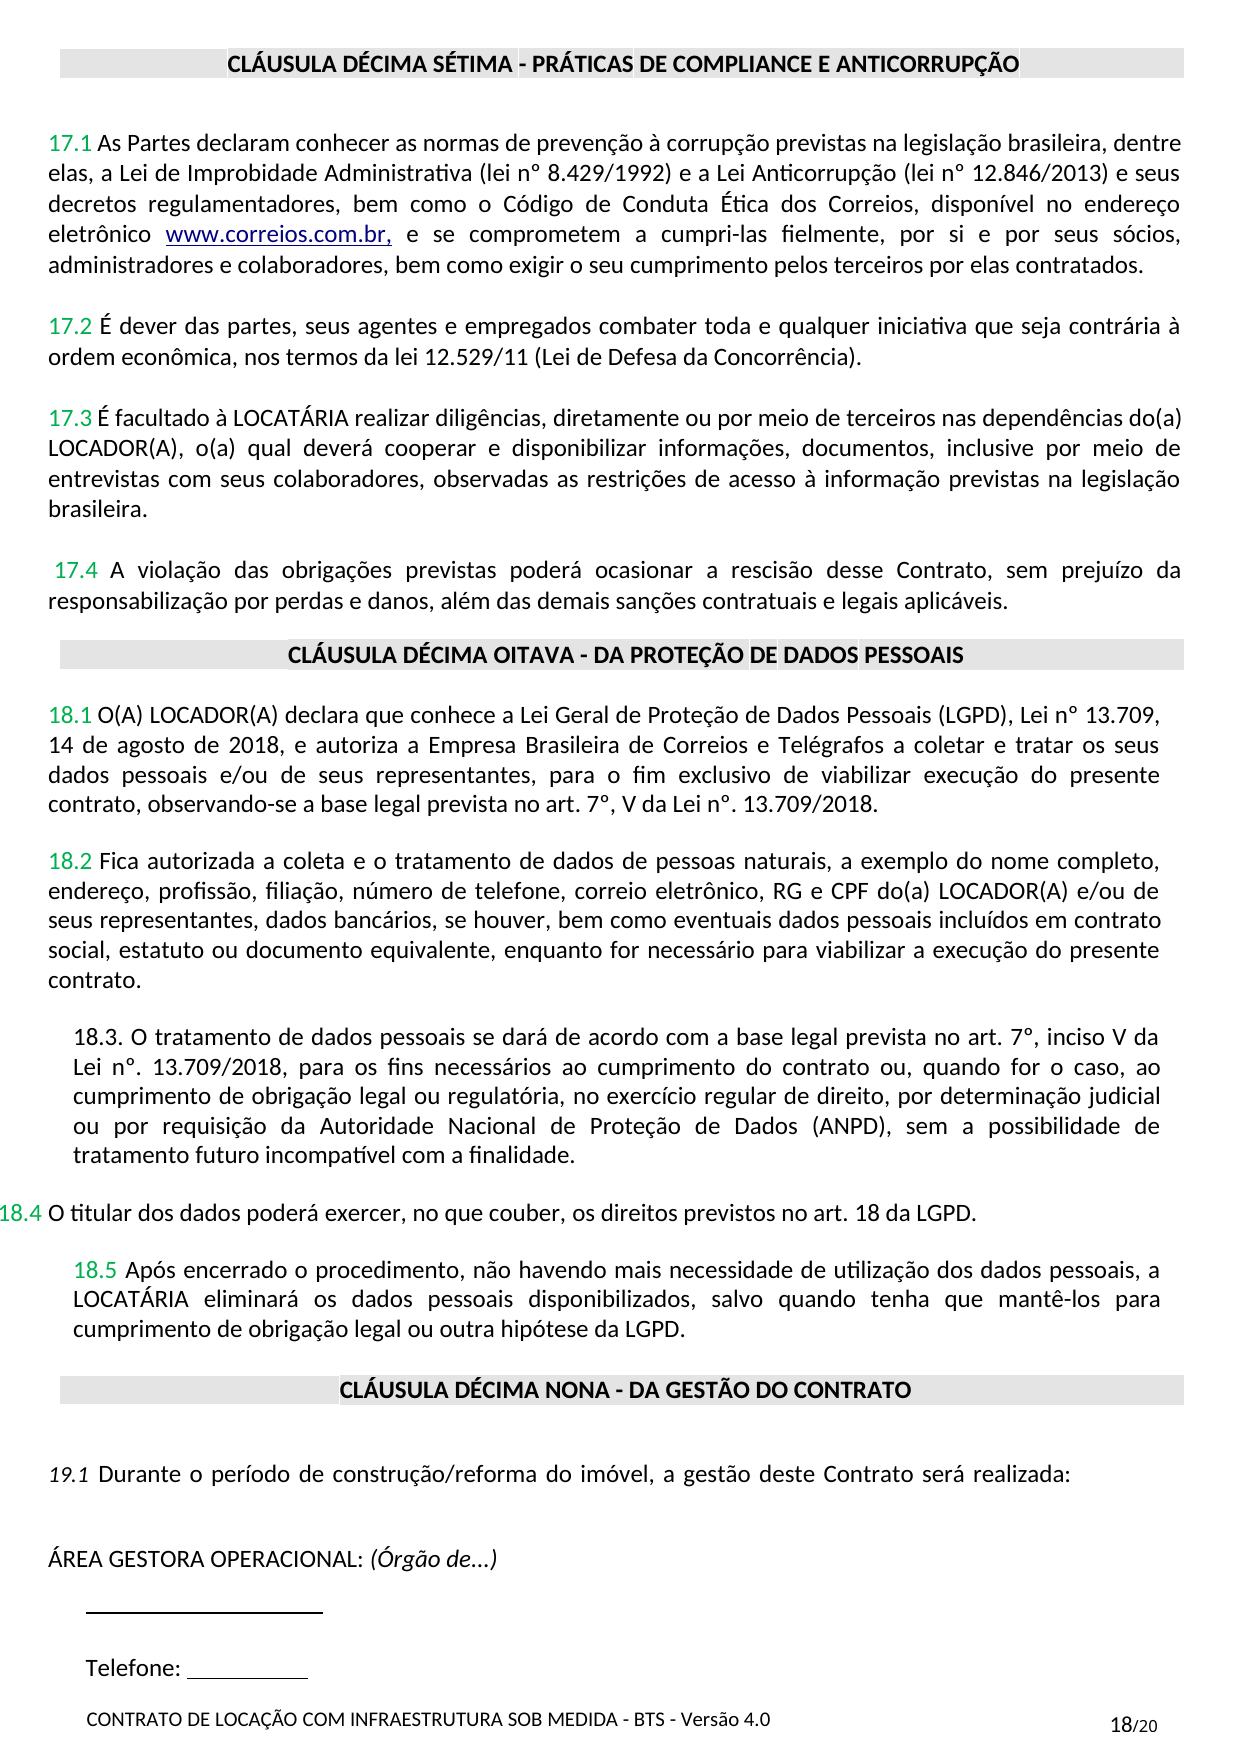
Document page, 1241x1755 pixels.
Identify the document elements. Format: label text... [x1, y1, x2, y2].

list Durante o período de construção/reforma do imóvel, a gestão deste Contrato será realizada: ÁREA GESTORA OPERACIONAL: (Órgão de...) [48, 1415, 1072, 1584]
list As Partes declaram conhecer as normas de prevenção à corrupção previstas na legislação brasileira, dentre elas, a Lei de Improbidade Administrativa (lei nº 8.429/1992) e a Lei Anticorrupção (lei nº 12.846/2013) e seus decretos regulamentadores, bem como o Código de Conduta Ética dos Correios, disponível no endereço eletrônico www.correios.com.br, e se comprometem a cumpri-las fielmente, por si e por seus sócios, administradores e colaboradores, bem como exigir o seu cumprimento pelos terceiros por elas contratados. [48, 127, 1182, 279]
subtitle CLÁUSULA DÉCIMA SÉTIMA - PRÁTICAS DE COMPLIANCE E ANTICORRUPÇÃO [59, 48, 1197, 78]
list É dever das partes, seus agentes e empregados combater toda e qualquer iniciativa que seja contrária à ordem econômica, nos termos da lei 12.529/11 (Lei de Defesa da Concorrência). [48, 310, 1182, 371]
list O titular dos dados poderá exercer, no que couber, os direitos previstos no art. 18 da LGPD. [0, 1197, 1197, 1227]
text Telefone: [85, 1652, 1197, 1682]
list É facultado à LOCATÁRIA realizar diligências, diretamente ou por meio de terceiros nas dependências do(a) LOCADOR(A), o(a) qual deverá cooperar e disponibilizar informações, documentos, inclusive por meio de entrevistas com seus colaboradores, observadas as restrições de acesso à informação previstas na legislação brasileira. [48, 402, 1182, 524]
list Fica autorizada a coleta e o tratamento de dados de pessoas naturais, a exemplo do nome completo, endereço, profissão, filiação, número de telefone, correio eletrônico, RG e CPF do(a) LOCADOR(A) e/ou de seus representantes, dados bancários, se houver, bem como eventuais dados pessoais incluídos em contrato social, estatuto ou documento equivalente, enquanto for necessário para viabilizar a execução do presente contrato. [48, 846, 1162, 994]
list O(A) LOCADOR(A) declara que conhece a Lei Geral de Proteção de Dados Pessoais (LGPD), Lei nº 13.709, 14 de agosto de 2018, e autoriza a Empresa Brasileira de Correios e Telégrafos a coletar e tratar os seus dados pessoais e/ou de seus representantes, para o fim exclusivo de viabilizar execução do presente contrato, observando-se a base legal prevista no art. 7º, V da Lei nº. 13.709/2018. [48, 700, 1162, 819]
list Após encerrado o procedimento, não havendo mais necessidade de utilização dos dados pessoais, a LOCATÁRIA eliminará os dados pessoais disponibilizados, salvo quando tenha que mantê-los para cumprimento de obrigação legal ou outra hipótese da LGPD. [73, 1254, 1162, 1343]
text CLÁUSULA DÉCIMA OITAVA - DA PROTEÇÃO DE DADOS PESSOAIS [59, 639, 1197, 670]
list A violação das obrigações previstas poderá ocasionar a rescisão desse Contrato, sem prejuízo da responsabilização por perdas e danos, além das demais sanções contratuais e legais aplicáveis. [48, 554, 1182, 615]
text 18.3. O tratamento de dados pessoais se dará de acordo com a base legal prevista no art. 7º, inciso V da Lei nº. 13.709/2018, para os fins necessários ao cumprimento do contrato ou, quando for o caso, ao cumprimento de obrigação legal ou regulatória, no exercício regular de direito, por determinação judicial ou por requisição da Autoridade Nacional de Proteção de Dados (ANPD), sem a possibilidade de tratamento futuro incompatível com a finalidade. [73, 1022, 1162, 1170]
subtitle CLÁUSULA DÉCIMA NONA - DA GESTÃO DO CONTRATO [59, 1374, 1197, 1405]
